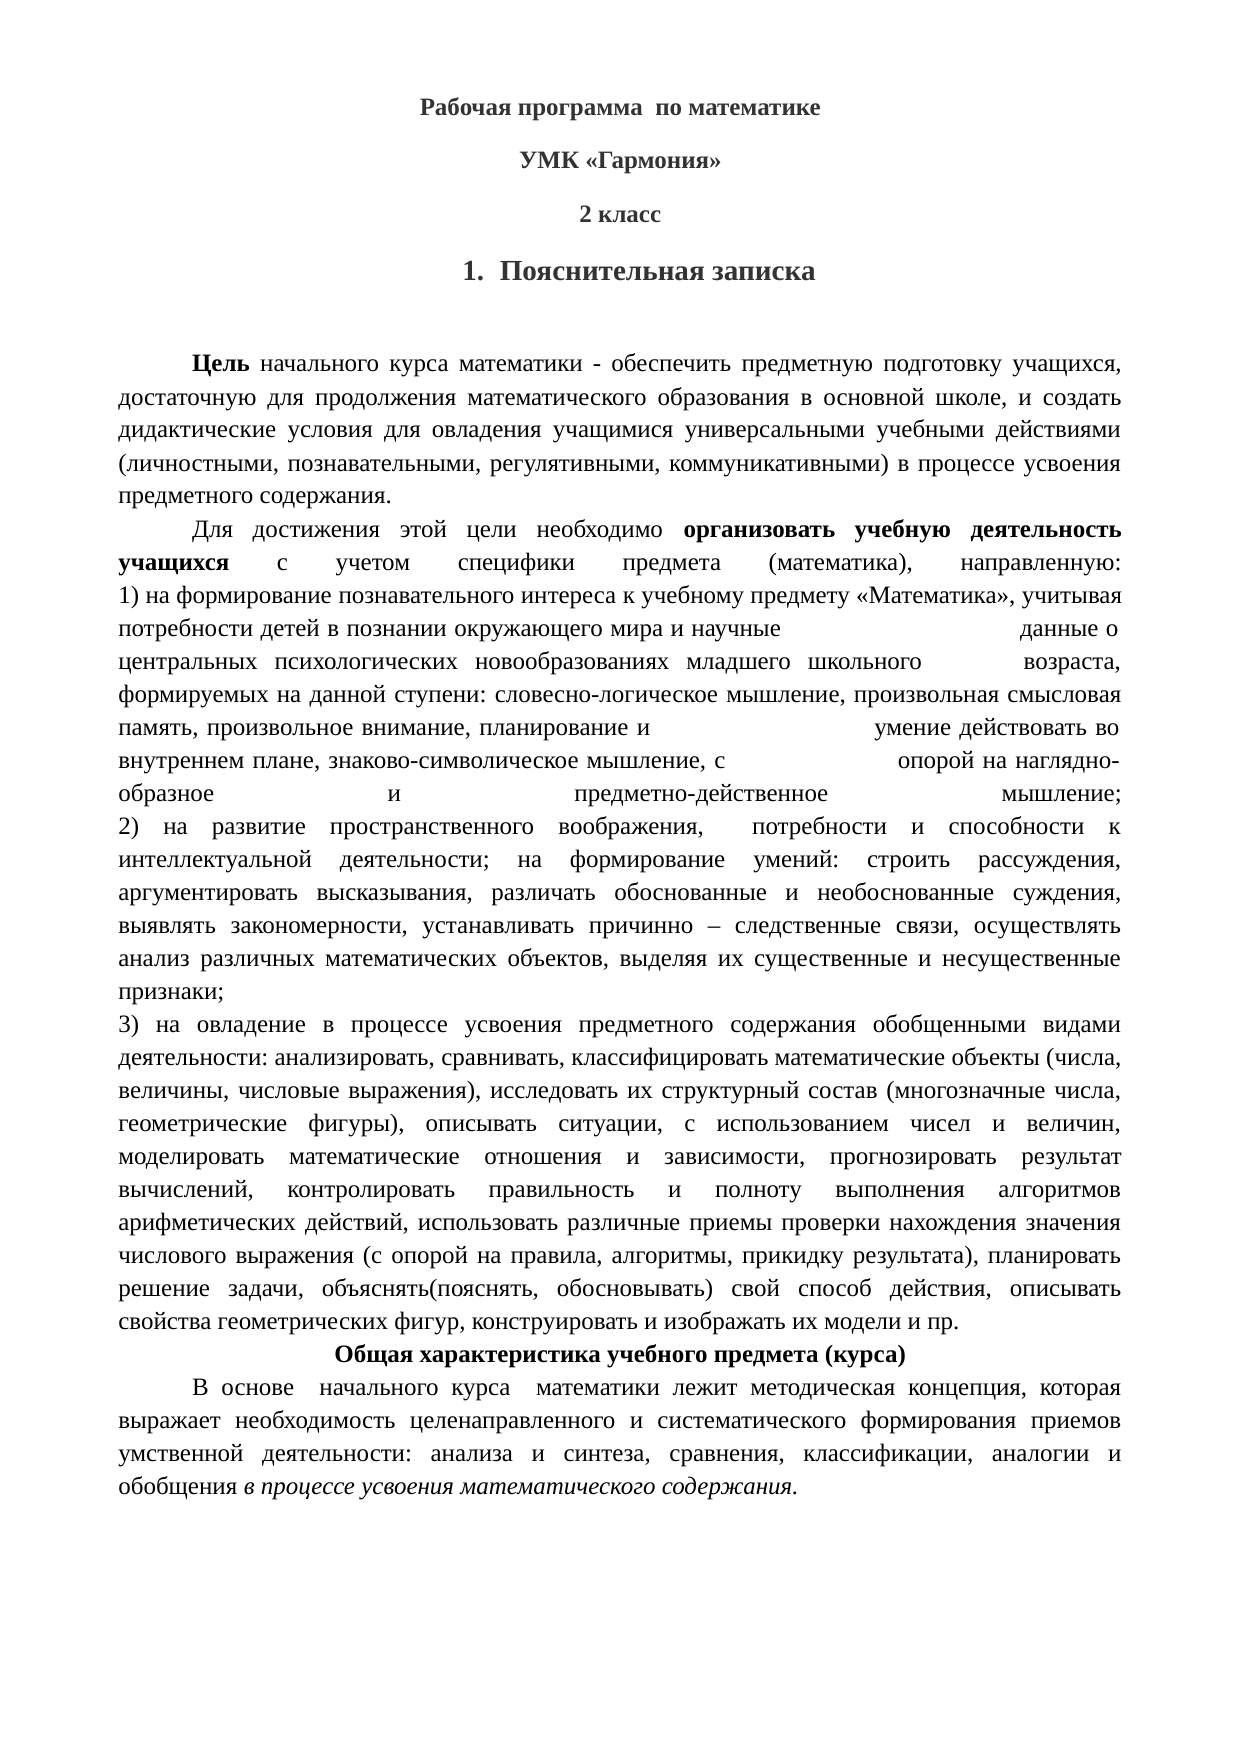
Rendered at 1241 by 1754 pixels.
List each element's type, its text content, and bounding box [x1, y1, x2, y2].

text Рабочая программа по математике [118, 92, 1122, 120]
text Общая характеристика учебного предмета (курса) [118, 1339, 1122, 1368]
text 2 класс [118, 199, 1122, 228]
text В основе начального курса математики лежит методическая концепция, которая выражает необходимость целенаправленного и систематического формирования приемов умственной деятельности: анализа и синтеза, сравнения, классификации, аналогии и обобщения в процессе усвоения математического содержания. [118, 1372, 1122, 1500]
text Для достижения этой цели необходимо организовать учебную деятельность учащихся с учетом специфики предмета (математика), направленную: 1) на формирование познавательного интереса к учебному предмету «Математика», учитывая потребности детей в познании окружающего мира и научные данные о центральных психологических новообразованиях младшего школьного возраста, формируемых на данной ступени: словесно-логическое мышление, произвольная смысловая память, произвольное внимание, планирование и умение действовать во внутреннем плане, знаково-символическое мышление, с опорой на наглядно-образное и предметно-действенное мышление; 2) на развитие пространственного воображения, потребности и способности к интеллектуальной деятельности; на формирование умений: строить рассуждения, аргументировать высказывания, различать обоснованные и необоснованные суждения, выявлять закономерности, устанавливать причинно – следственные связи, осуществлять анализ различных математических объектов, выделяя их существенные и несущественные признаки; [118, 514, 1122, 1005]
text 3) на овладение в процессе усвоения предметного содержания обобщенными видами деятельности: анализировать, сравнивать, классифицировать математические объекты (числа, величины, числовые выражения), исследовать их структурный состав (многозначные числа, геометрические фигуры), описывать ситуации, с использованием чисел и величин, моделировать математические отношения и зависимости, прогнозировать результат вычислений, контролировать правильность и полноту выполнения алгоритмов арифметических действий, использовать различные приемы проверки нахождения значения числового выражения (с опорой на правила, алгоритмы, прикидку результата), планировать решение задачи, объяснять(пояснять, обосновывать) свой способ действия, описывать свойства геометрических фигур, конструировать и изображать их модели и пр. [118, 1009, 1122, 1335]
text УМК «Гармония» [118, 145, 1122, 174]
text Цель начального курса математики - обеспечить предметную подготовку учащихся, достаточную для продолжения математического образования в основной школе, и создать дидактические условия для овладения учащимися универсальными учебными действиями (личностными, познавательными, регулятивными, коммуникативными) в процессе усвоения предметного содержания. [118, 348, 1122, 509]
list Пояснительная записка [156, 253, 1122, 286]
